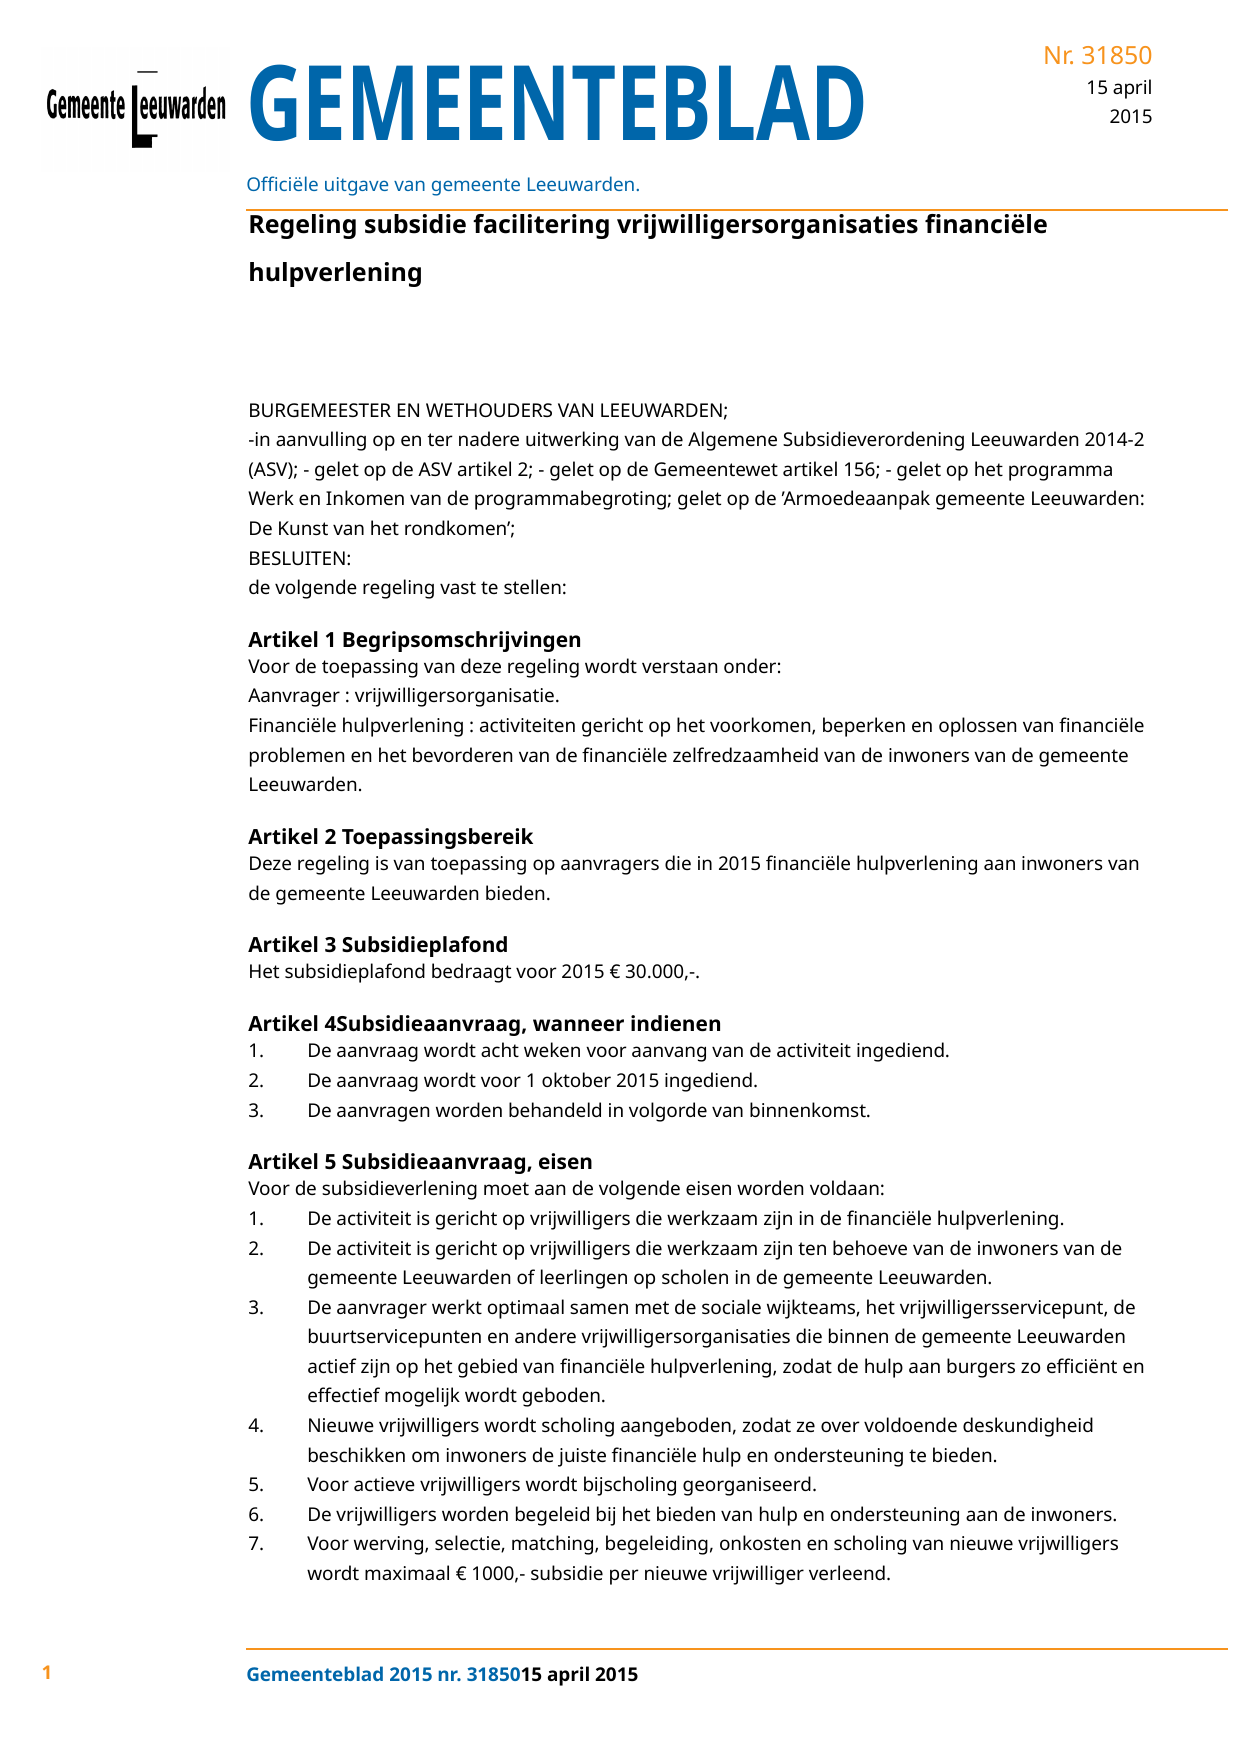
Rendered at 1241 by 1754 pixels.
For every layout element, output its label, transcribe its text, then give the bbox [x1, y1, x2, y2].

picture [41, 47, 231, 172]
text Artikel 4Subsidieaanvraag, wanneer indienen [248, 1009, 1152, 1038]
list Nieuwe vrijwilligers wordt scholing aangeboden, zodat ze over voldoende deskundigheid beschikken om inwoners de juiste financiële hulp en ondersteuning te bieden. [248, 1412, 1152, 1468]
text Regeling subsidie facilitering vrijwilligersorganisaties financiële hulpverlening [248, 211, 1152, 288]
list De aanvraag wordt voor 1 oktober 2015 ingediend. [248, 1067, 1152, 1093]
text Het subsidieplafond bedraagt voor 2015 € 30.000,-. [248, 959, 1152, 984]
text Artikel 1 Begripsomschrijvingen [248, 625, 1152, 653]
text Artikel 2 Toepassingsbereik [248, 822, 1152, 850]
list De activiteit is gericht op vrijwilligers die werkzaam zijn ten behoeve van de inwoners van de gemeente Leeuwarden of leerlingen op scholen in de gemeente Leeuwarden. [248, 1235, 1152, 1290]
text Artikel 5 Subsidieaanvraag, eisen [248, 1147, 1152, 1176]
list De aanvragen worden behandeld in volgorde van binnenkomst. [248, 1097, 1152, 1122]
text BURGEMEESTER EN WETHOUDERS VAN LEEUWARDEN; [248, 397, 1152, 422]
text Artikel 3 Subsidieplafond [248, 930, 1152, 959]
text Deze regeling is van toepassing op aanvragers die in 2015 financiële hulpverlening aan inwoners van de gemeente Leeuwarden bieden. [248, 850, 1152, 906]
text -in aanvulling op en ter nadere uitwerking van de Algemene Subsidieverordening Leeuwarden 2014-2 (ASV); - gelet op de ASV artikel 2; - gelet op de Gemeentewet artikel 156; - gelet op het programma Werk en Inkomen van de programmabegroting; gelet op de ’Armoedeaanpak gemeente Leeuwarden: De Kunst van het rondkomen’; [248, 426, 1152, 541]
text BESLUITEN: [248, 545, 1152, 570]
list De aanvraag wordt acht weken voor aanvang van de activiteit ingediend. [248, 1038, 1152, 1063]
list Voor werving, selectie, matching, begeleiding, onkosten en scholing van nieuwe vrijwilligers wordt maximaal € 1000,- subsidie per nieuwe vrijwilliger verleend. [248, 1531, 1152, 1586]
list De vrijwilligers worden begeleid bij het bieden van hulp en ondersteuning aan de inwoners. [248, 1501, 1152, 1527]
text Aanvrager : vrijwilligersorganisatie. [248, 683, 1152, 708]
list De activiteit is gericht op vrijwilligers die werkzaam zijn in de financiële hulpverlening. [248, 1205, 1152, 1231]
text Financiële hulpverlening : activiteiten gericht op het voorkomen, beperken en oplossen van financiële problemen en het bevorderen van de financiële zelfredzaamheid van de inwoners van de gemeente Leeuwarden. [248, 712, 1152, 797]
text Voor de subsidieverlening moet aan de volgende eisen worden voldaan: [248, 1176, 1152, 1201]
text Voor de toepassing van deze regeling wordt verstaan onder: [248, 653, 1152, 679]
list De aanvrager werkt optimaal samen met de sociale wijkteams, het vrijwilligersservicepunt, de buurtservicepunten en andere vrijwilligersorganisaties die binnen de gemeente Leeuwarden actief zijn op het gebied van financiële hulpverlening, zodat de hulp aan burgers zo efficiënt en effectief mogelijk wordt geboden. [248, 1294, 1152, 1408]
list Voor actieve vrijwilligers wordt bijscholing georganiseerd. [248, 1471, 1152, 1497]
text de volgende regeling vast te stellen: [248, 574, 1152, 600]
